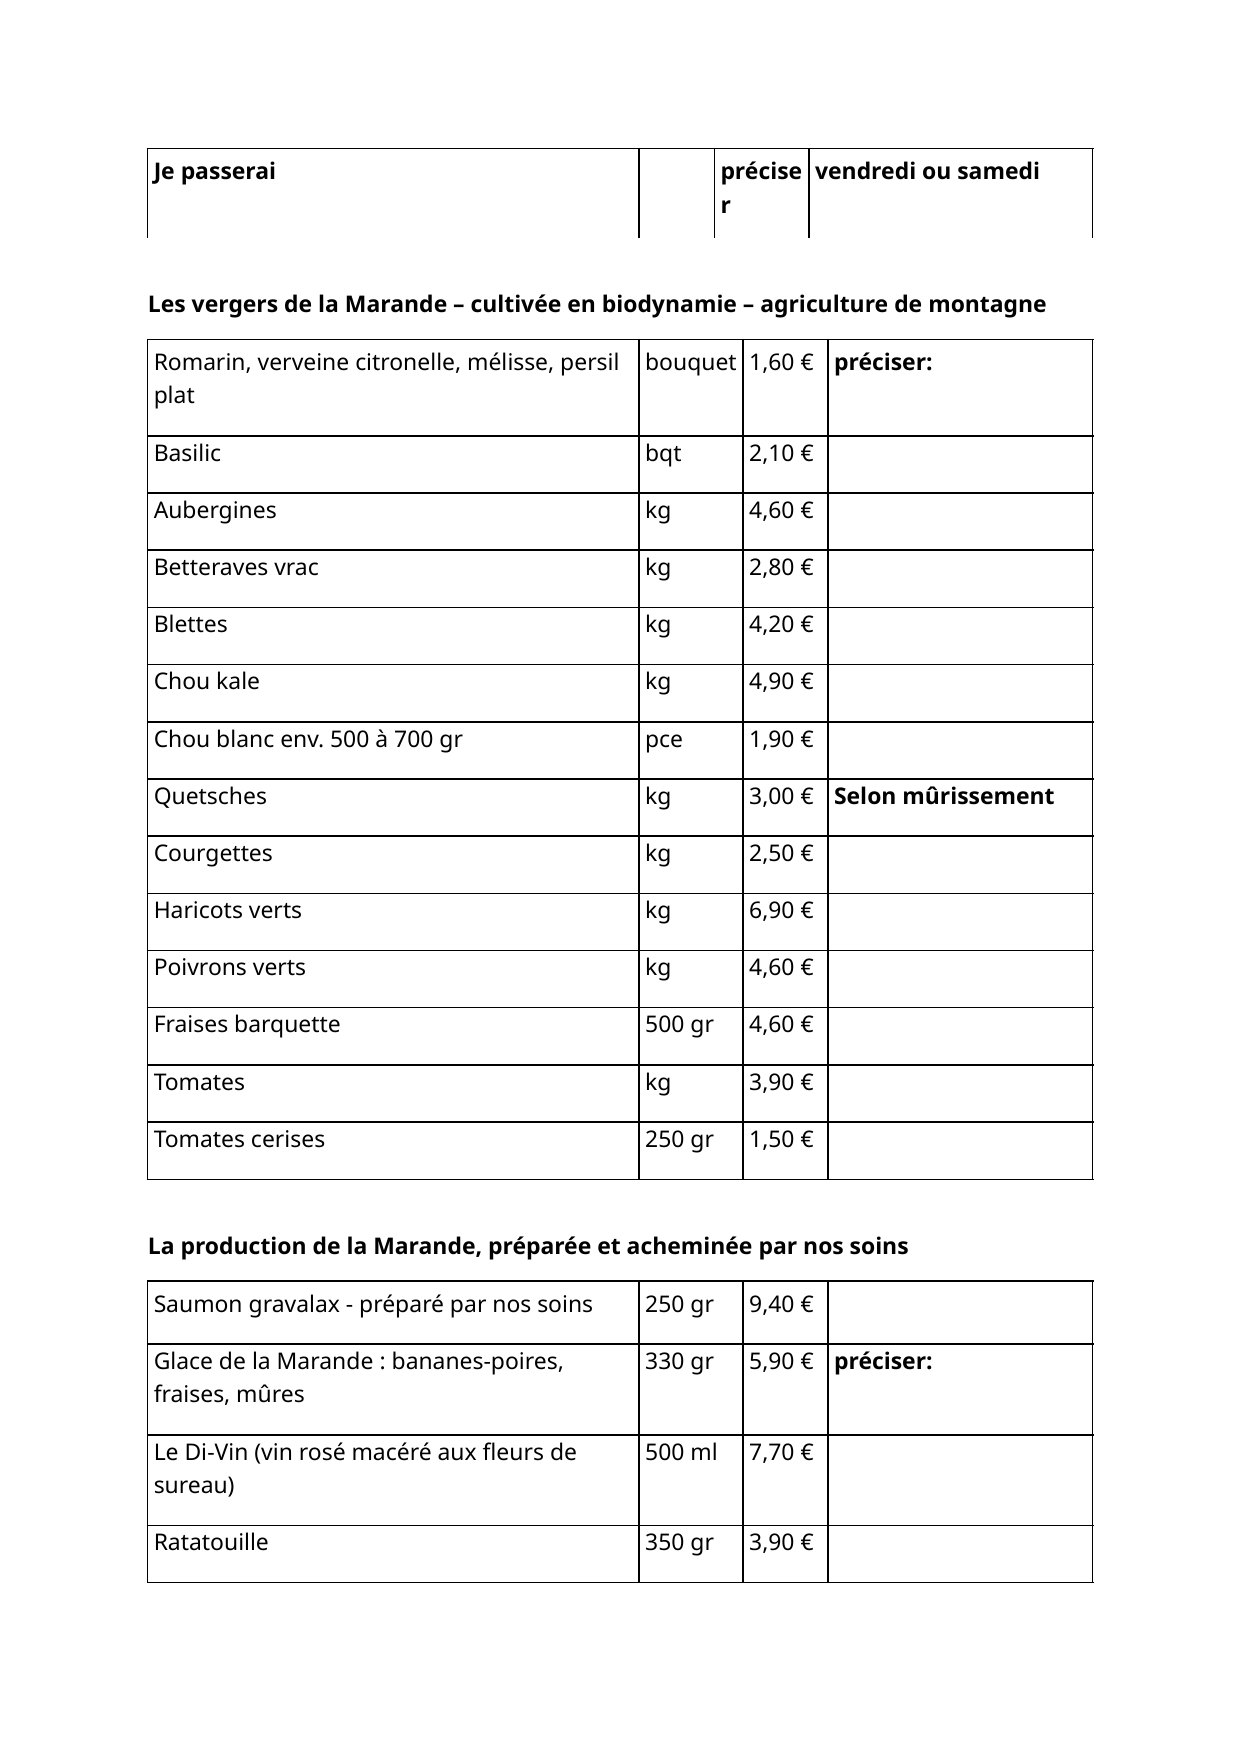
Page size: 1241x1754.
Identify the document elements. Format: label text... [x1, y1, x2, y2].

text La production de la Marande, préparée et acheminée par nos soins [148, 1230, 1093, 1261]
table_cell 1,90 € [744, 723, 827, 778]
table_cell Quetsches [148, 780, 638, 835]
table_cell 3,90 € [744, 1066, 827, 1121]
table_cell 4,60 € [744, 951, 827, 1007]
table_cell [829, 608, 1092, 664]
table_cell kg [640, 1066, 742, 1121]
table_cell 500 gr [640, 1008, 742, 1064]
table_cell 4,60 € [744, 494, 827, 549]
table_cell 2,10 € [744, 437, 827, 492]
table_cell [829, 723, 1092, 778]
table_cell kg [640, 608, 742, 664]
table_cell 3,90 € [744, 1526, 827, 1582]
table_cell [829, 1066, 1092, 1121]
table_cell Betteraves vrac [148, 551, 638, 607]
table_cell 350 gr [640, 1526, 742, 1582]
table_cell kg [640, 837, 742, 892]
table_cell Glace de la Marande : bananes-poires, fraises, mûres [148, 1345, 638, 1434]
table_cell 330 gr [640, 1345, 742, 1434]
table_cell [829, 1008, 1092, 1064]
table_cell Fraises barquette [148, 1008, 638, 1064]
table_header 250 gr [640, 1282, 742, 1343]
table_cell kg [640, 894, 742, 950]
table_header Saumon gravalax - préparé par nos soins [148, 1282, 638, 1343]
table_header préciser [715, 149, 808, 238]
table_cell kg [640, 951, 742, 1007]
table_cell Courgettes [148, 837, 638, 892]
table_cell [829, 437, 1092, 492]
table_cell [829, 551, 1092, 607]
table_cell kg [640, 665, 742, 721]
table_cell [829, 951, 1092, 1007]
table_cell 250 gr [640, 1123, 742, 1178]
table_cell Poivrons verts [148, 951, 638, 1007]
table_cell [829, 1123, 1092, 1178]
table_header [640, 149, 714, 238]
table_cell Blettes [148, 608, 638, 664]
table_cell Chou kale [148, 665, 638, 721]
table_cell 5,90 € [744, 1345, 827, 1434]
table_cell 7,70 € [744, 1436, 827, 1524]
table_header Romarin, verveine citronelle, mélisse, persil plat [148, 340, 638, 435]
table_cell Haricots verts [148, 894, 638, 950]
table_header préciser: [829, 340, 1092, 435]
table_header 1,60 € [744, 340, 827, 435]
table_cell 6,90 € [744, 894, 827, 950]
table_cell 1,50 € [744, 1123, 827, 1178]
table_cell Ratatouille [148, 1526, 638, 1582]
table_cell Tomates cerises [148, 1123, 638, 1178]
table_cell [829, 665, 1092, 721]
table_cell Le Di-Vin (vin rosé macéré aux fleurs de sureau) [148, 1436, 638, 1524]
table_cell pce [640, 723, 742, 778]
table_cell Selon mûrissement [829, 780, 1092, 835]
table_cell [829, 837, 1092, 892]
text Les vergers de la Marande – cultivée en biodynamie – agriculture de montagne [148, 288, 1093, 319]
table_cell Tomates [148, 1066, 638, 1121]
table_cell [829, 1526, 1092, 1582]
table_cell kg [640, 780, 742, 835]
table_header vendredi ou samedi [810, 149, 1092, 238]
table_cell 500 ml [640, 1436, 742, 1524]
table_cell [829, 894, 1092, 950]
table_cell 2,50 € [744, 837, 827, 892]
table_cell 2,80 € [744, 551, 827, 607]
table_cell préciser: [829, 1345, 1092, 1434]
table_cell Aubergines [148, 494, 638, 549]
table_cell 3,00 € [744, 780, 827, 835]
table_header [829, 1282, 1092, 1343]
table_header Je passerai [148, 149, 638, 238]
table_cell Chou blanc env. 500 à 700 gr [148, 723, 638, 778]
table_cell 4,60 € [744, 1008, 827, 1064]
table_cell Basilic [148, 437, 638, 492]
table_header bouquet [640, 340, 742, 435]
table_cell [829, 1436, 1092, 1524]
table_cell bqt [640, 437, 742, 492]
table_cell kg [640, 494, 742, 549]
table_cell [829, 494, 1092, 549]
table_header 9,40 € [744, 1282, 827, 1343]
table_cell 4,90 € [744, 665, 827, 721]
table_cell kg [640, 551, 742, 607]
table_cell 4,20 € [744, 608, 827, 664]
